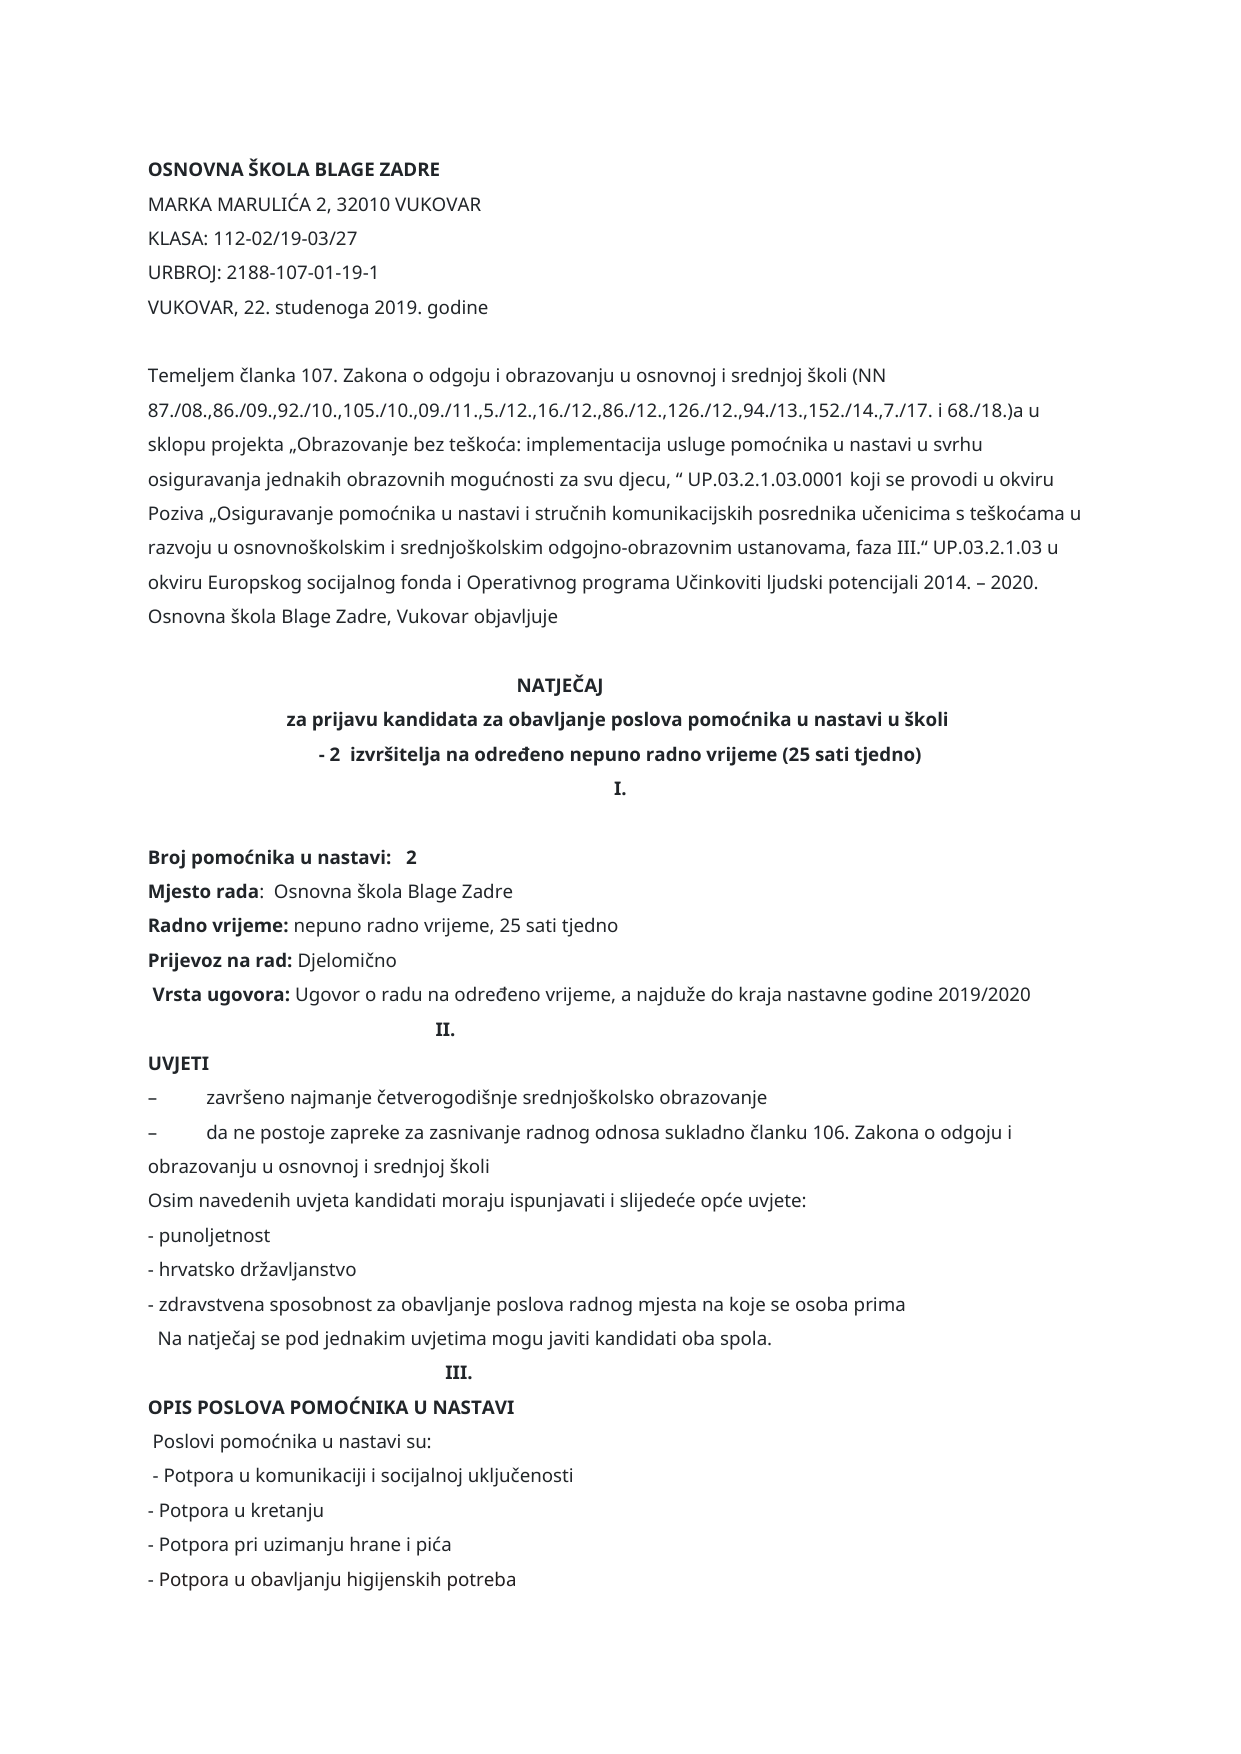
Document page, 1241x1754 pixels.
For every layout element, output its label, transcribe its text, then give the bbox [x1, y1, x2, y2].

text Broj pomoćnika u nastavi: 2 [148, 835, 1093, 869]
text Radno vrijeme: nepuno radno vrijeme, 25 sati tjedno [148, 904, 1093, 938]
text – da ne postoje zapreke za zasnivanje radnog odnosa sukladno članku 106. Zakona o odgoju i obrazovanju u osnovnoj i srednjoj školi [148, 1110, 1093, 1179]
text Mjesto rada: Osnovna škola Blage Zadre [148, 869, 1093, 904]
text - Potpora pri uzimanju hrane i pića [148, 1523, 1093, 1557]
text Temeljem članka 107. Zakona o odgoju i obrazovanju u osnovnoj i srednjoj školi (NN 87./08.,86./09.,92./10.,105./10.,09./11.,5./12.,16./12.,86./12.,126./12.,94./13.,152./14.,7./17. i 68./18.)a u sklopu projekta „Obrazovanje bez teškoća: implementacija usluge pomoćnika u nastavi u svrhu osiguravanja jednakih obrazovnih mogućnosti za svu djecu, “ UP.03.2.1.03.0001 koji se provodi u okviru Poziva „Osiguravanje pomoćnika u nastavi i stručnih komunikacijskih posrednika učenicima s teškoćama u razvoju u osnovnoškolskim i srednjoškolskim odgojno-obrazovnim ustanovama, faza III.“ UP.03.2.1.03 u okviru Europskog socijalnog fonda i Operativnog programa Učinkoviti ljudski potencijali 2014. – 2020. Osnovna škola Blage Zadre, Vukovar objavljuje [148, 354, 1093, 629]
text Osim navedenih uvjeta kandidati moraju ispunjavati i slijedeće opće uvjete: [148, 1179, 1093, 1213]
text Na natječaj se pod jednakim uvjetima mogu javiti kandidati oba spola. [148, 1316, 1093, 1351]
text III. [148, 1351, 1093, 1385]
text - 2 izvršitelja na određeno nepuno radno vrijeme (25 sati tjedno) [148, 732, 1093, 766]
text OPIS POSLOVA POMOĆNIKA U NASTAVI [148, 1385, 1093, 1419]
text Prijevoz na rad: Djelomično [148, 938, 1093, 973]
text – završeno najmanje četverogodišnje srednjoškolsko obrazovanje [148, 1076, 1093, 1110]
text - Potpora u obavljanju higijenskih potreba [148, 1557, 1093, 1591]
text UVJETI [148, 1041, 1093, 1076]
text Vrsta ugovora: Ugovor o radu na određeno vrijeme, a najduže do kraja nastavne godine 2019/2020 [148, 973, 1093, 1007]
text za prijavu kandidata za obavljanje poslova pomoćnika u nastavi u školi [148, 698, 1093, 732]
text - zdravstvena sposobnost za obavljanje poslova radnog mjesta na koje se osoba prima [148, 1282, 1093, 1316]
text NATJEČAJ [148, 663, 1093, 698]
text VUKOVAR, 22. studenoga 2019. godine [148, 285, 1093, 319]
text Poslovi pomoćnika u nastavi su: [148, 1419, 1093, 1454]
text - hrvatsko državljanstvo [148, 1248, 1093, 1282]
text - Potpora u kretanju [148, 1488, 1093, 1523]
text - Potpora u komunikaciji i socijalnoj uključenosti [148, 1454, 1093, 1488]
text I. [148, 766, 1093, 801]
text - punoljetnost [148, 1213, 1093, 1248]
text KLASA: 112-02/19-03/27 [148, 216, 1093, 251]
text II. [148, 1007, 1093, 1041]
text URBROJ: 2188-107-01-19-1 [148, 251, 1093, 285]
text OSNOVNA ŠKOLA BLAGE ZADRE [148, 148, 1093, 182]
text MARKA MARULIĆA 2, 32010 VUKOVAR [148, 182, 1093, 216]
